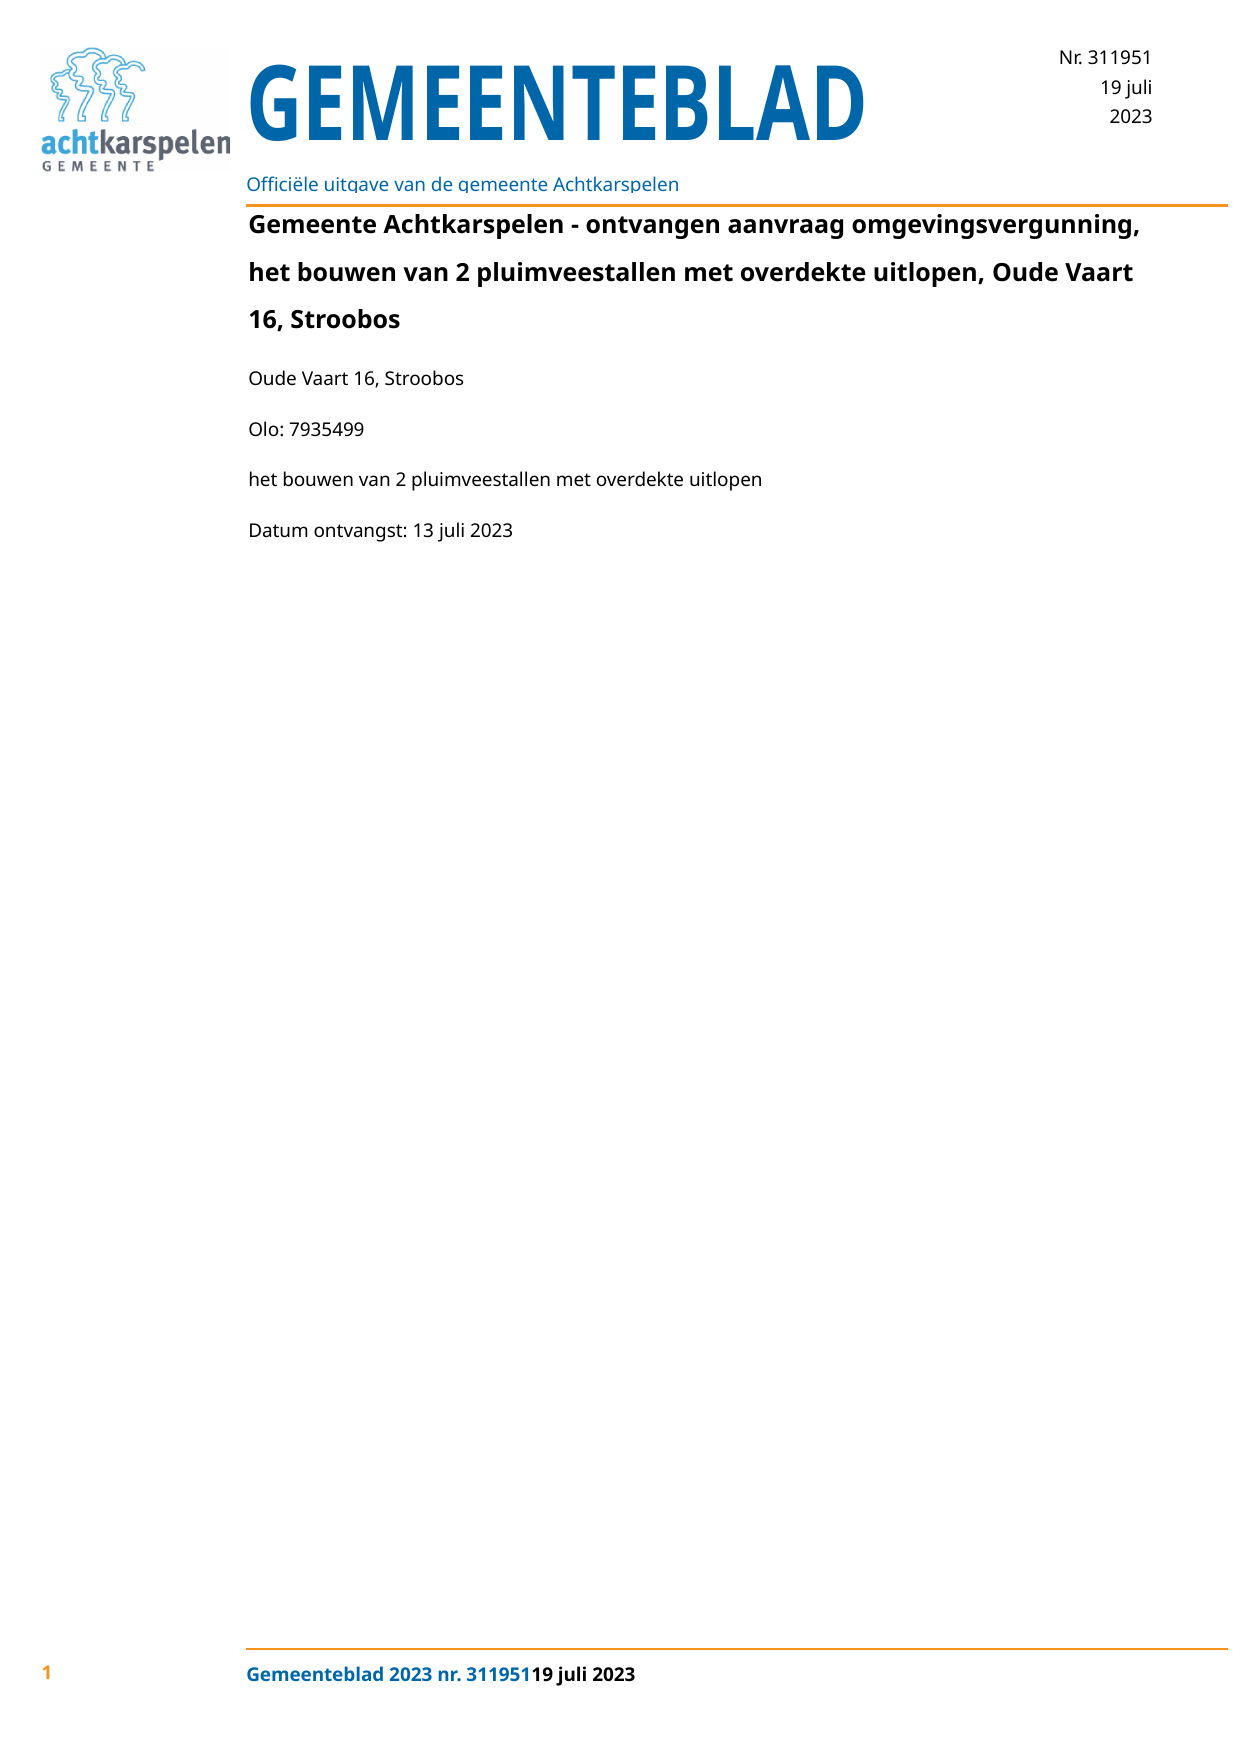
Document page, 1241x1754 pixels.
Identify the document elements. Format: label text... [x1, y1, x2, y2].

text Datum ontvangst: 13 juli 2023 [248, 517, 1152, 542]
text het bouwen van 2 pluimveestallen met overdekte uitlopen [248, 466, 1152, 492]
text Oude Vaart 16, Stroobos [248, 366, 1152, 391]
text Olo: 7935499 [248, 416, 1152, 442]
text Gemeente Achtkarspelen - ontvangen aanvraag omgevingsvergunning, het bouwen van 2 pluimveestallen met overdekte uitlopen, Oude Vaart 16, Stroobos [248, 207, 1152, 336]
picture [41, 47, 231, 172]
